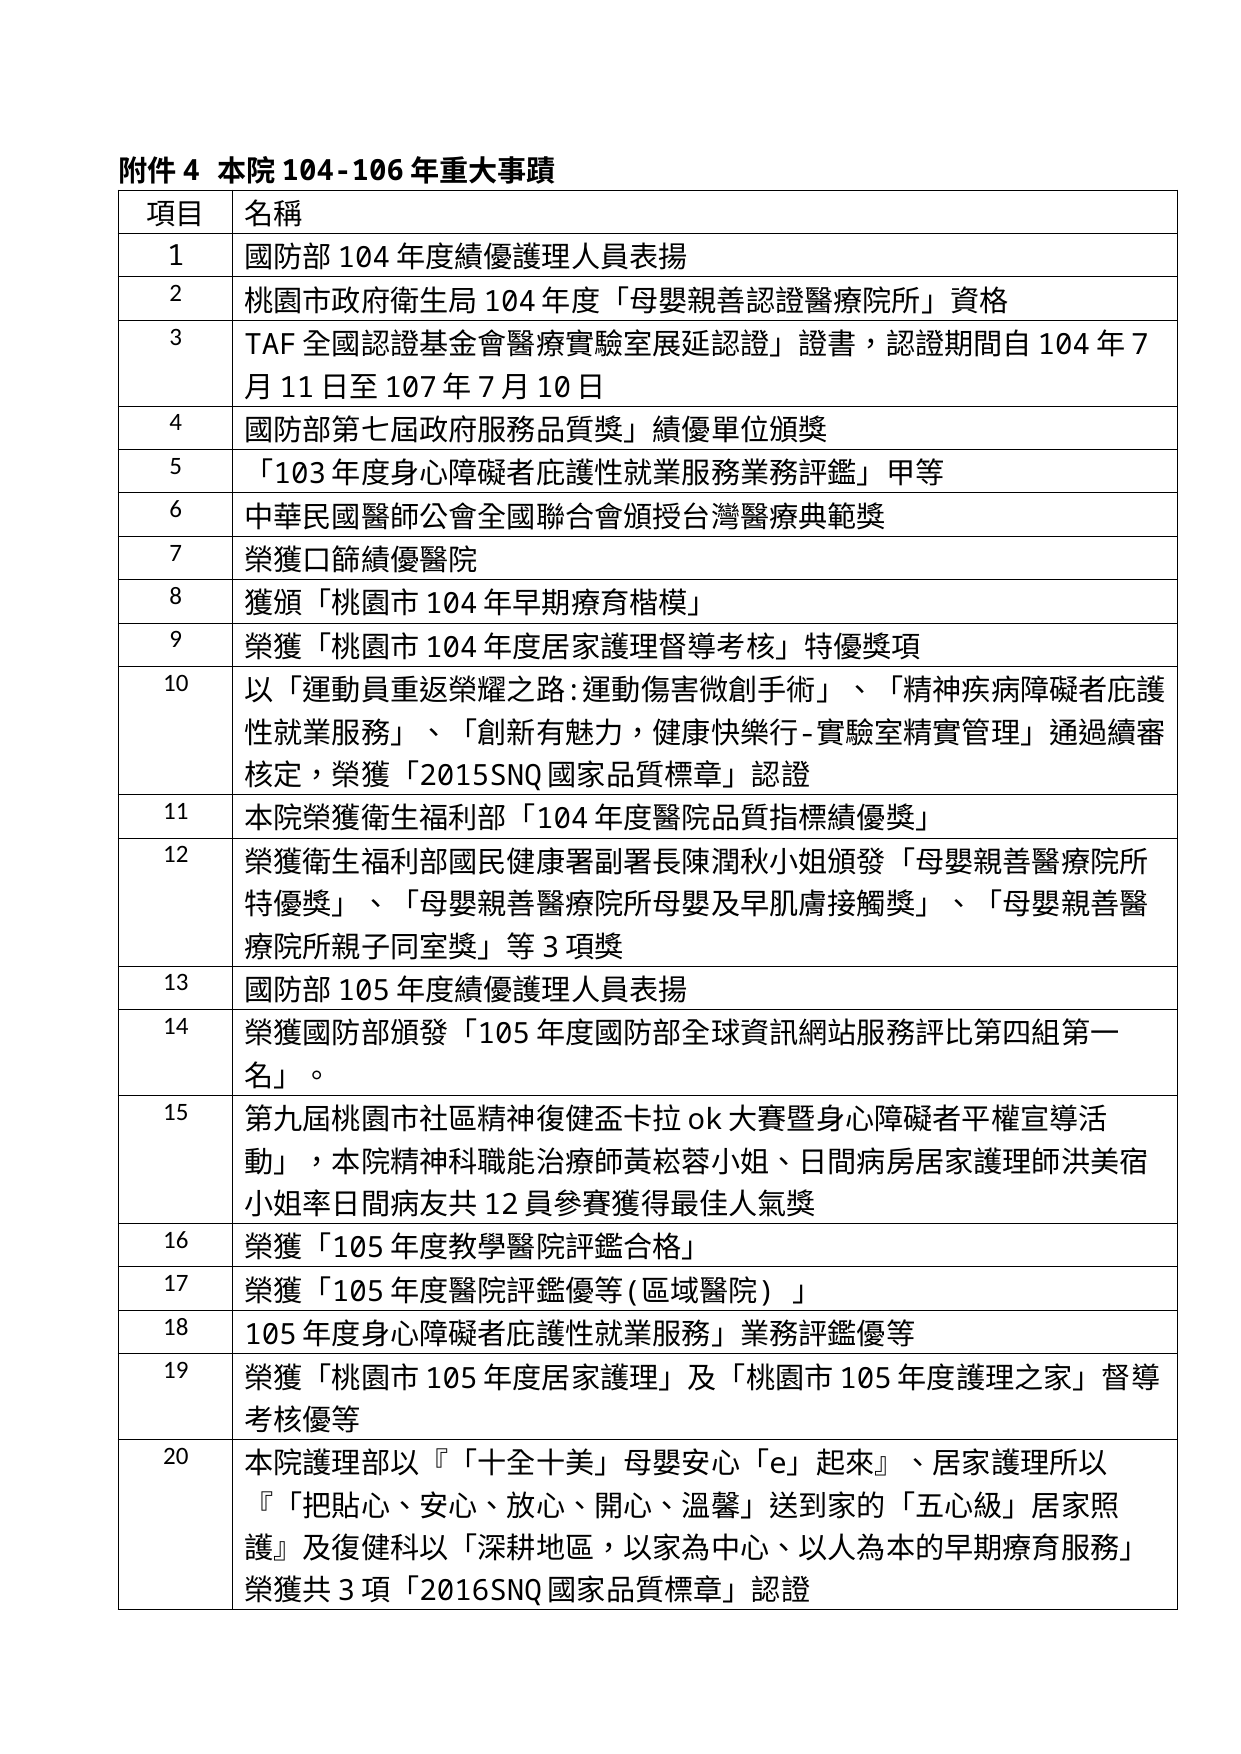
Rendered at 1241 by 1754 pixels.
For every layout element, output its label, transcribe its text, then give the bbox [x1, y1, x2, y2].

table_cell TAF全國認證基金會醫療實驗室展延認證」證書，認證期間自104年7月11日至107年7月10日 [233, 321, 1177, 406]
table_cell 7 [119, 537, 232, 579]
table_cell 榮獲衛生福利部國民健康署副署長陳潤秋小姐頒發「母嬰親善醫療院所特優獎」、「母嬰親善醫療院所母嬰及早肌膚接觸獎」、「母嬰親善醫療院所親子同室獎」等3項獎 [233, 839, 1177, 966]
table_cell 榮獲口篩績優醫院 [233, 537, 1177, 579]
table_cell 13 [119, 967, 232, 1009]
text 附件4 本院104-106年重大事蹟 [118, 127, 1122, 189]
table_cell 以「運動員重返榮耀之路:運動傷害微創手術」、「精神疾病障礙者庇護性就業服務」、「創新有魅力，健康快樂行-實驗室精實管理」通過續審核定，榮獲「2015SNQ國家品質標章」認證 [233, 667, 1177, 794]
table_cell 9 [119, 624, 232, 666]
table_cell 10 [119, 667, 232, 794]
table_cell 本院榮獲衛生福利部「104年度醫院品質指標績優獎」 [233, 795, 1177, 837]
table_cell 19 [119, 1354, 232, 1439]
table_cell 國防部104年度績優護理人員表揚 [233, 234, 1177, 276]
table_cell 105年度身心障礙者庇護性就業服務」業務評鑑優等 [233, 1311, 1177, 1353]
table_cell 5 [119, 450, 232, 492]
table_cell 15 [119, 1096, 232, 1223]
table_header 項目 [119, 191, 232, 233]
table_cell 17 [119, 1267, 232, 1310]
table_cell 20 [119, 1440, 232, 1609]
table_cell 國防部第七屆政府服務品質獎」績優單位頒獎 [233, 407, 1177, 449]
table_cell 18 [119, 1311, 232, 1353]
table_cell 12 [119, 839, 232, 966]
table_cell 第九屆桃園市社區精神復健盃卡拉ok大賽暨身心障礙者平權宣導活動」，本院精神科職能治療師黃崧蓉小姐、日間病房居家護理師洪美宿小姐率日間病友共12員參賽獲得最佳人氣獎 [233, 1096, 1177, 1223]
table_cell 中華民國醫師公會全國聯合會頒授台灣醫療典範獎 [233, 493, 1177, 536]
table_cell 14 [119, 1010, 232, 1095]
table_cell 獲頒「桃園市104年早期療育楷模」 [233, 580, 1177, 622]
table_cell 本院護理部以『「十全十美」母嬰安心「e」起來』、居家護理所以『「把貼心、安心、放心、開心、溫馨」送到家的「五心級」居家照護』及復健科以「深耕地區，以家為中心、以人為本的早期療育服務」榮獲共3項「2016SNQ國家品質標章」認證 [233, 1440, 1177, 1609]
table_cell 榮獲國防部頒發「105年度國防部全球資訊網站服務評比第四組第一名」。 [233, 1010, 1177, 1095]
table_cell 16 [119, 1224, 232, 1266]
table_cell 11 [119, 795, 232, 837]
table_cell 3 [119, 321, 232, 406]
table_cell 2 [119, 277, 232, 320]
table_cell 桃園市政府衛生局104年度「母嬰親善認證醫療院所」資格 [233, 277, 1177, 320]
table_cell 榮獲「105年度醫院評鑑優等(區域醫院) 」 [233, 1267, 1177, 1310]
table_header 名稱 [233, 191, 1177, 233]
table_cell 榮獲「105年度教學醫院評鑑合格」 [233, 1224, 1177, 1266]
table_cell 1 [119, 234, 232, 276]
table_cell 國防部105年度績優護理人員表揚 [233, 967, 1177, 1009]
table_cell 榮獲「桃園市104年度居家護理督導考核」特優獎項 [233, 624, 1177, 666]
table_cell 「103年度身心障礙者庇護性就業服務業務評鑑」甲等 [233, 450, 1177, 492]
table_cell 8 [119, 580, 232, 622]
table_cell 6 [119, 493, 232, 536]
table_cell 榮獲「桃園市105年度居家護理」及「桃園市105年度護理之家」督導考核優等 [233, 1354, 1177, 1439]
table_cell 4 [119, 407, 232, 449]
